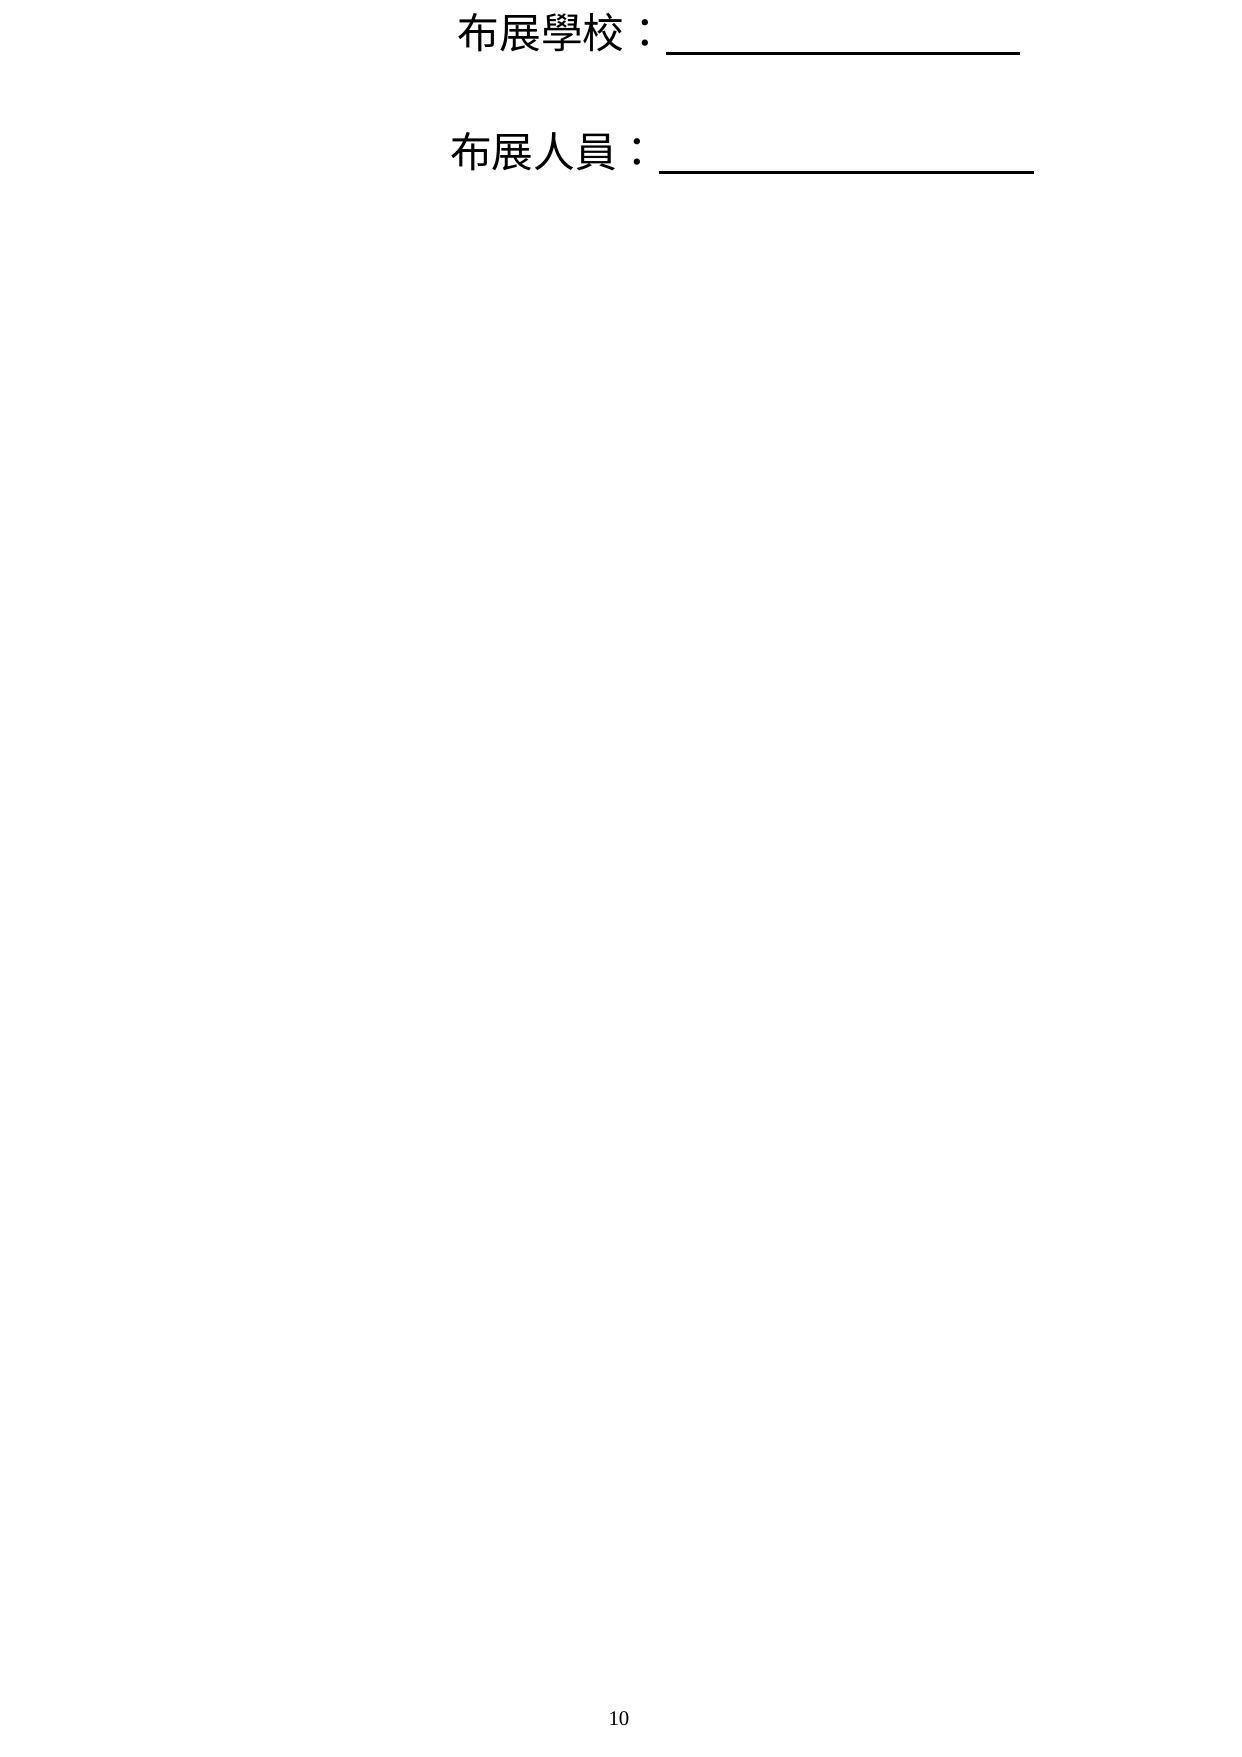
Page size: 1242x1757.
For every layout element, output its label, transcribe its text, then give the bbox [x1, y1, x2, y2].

text 布展人員： [100, 119, 1137, 180]
text 布展學校： [100, 0, 1137, 62]
